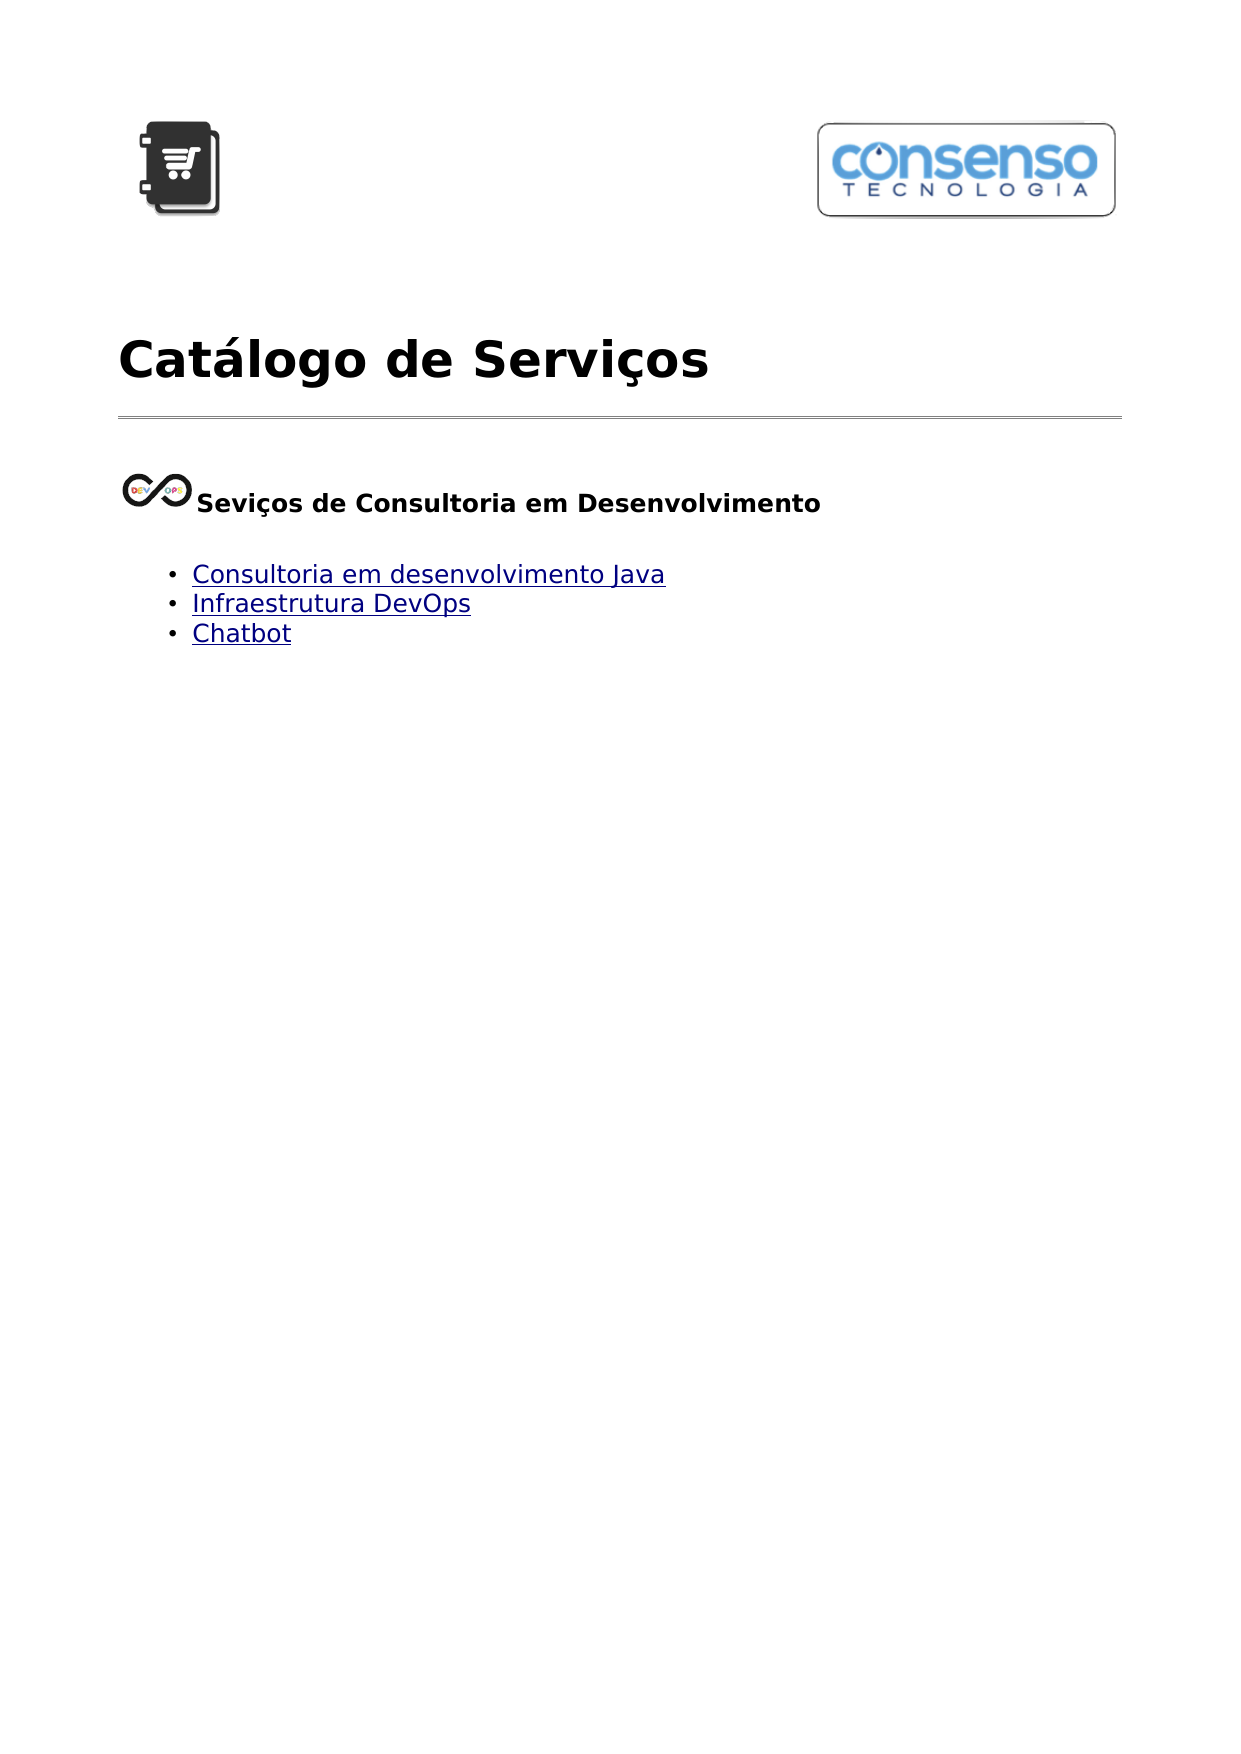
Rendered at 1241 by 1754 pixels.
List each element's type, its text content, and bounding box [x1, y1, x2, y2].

text Seviços de Consultoria em Desenvolvimento [197, 489, 1122, 518]
picture [118, 447, 197, 524]
list Consultoria em desenvolvimento Java [177, 561, 1122, 590]
picture [118, 118, 244, 221]
picture [809, 118, 1123, 227]
list Infraestrutura DevOps [177, 590, 1122, 619]
list Chatbot [177, 619, 1122, 648]
subtitle Catálogo de Serviços [118, 331, 1122, 389]
